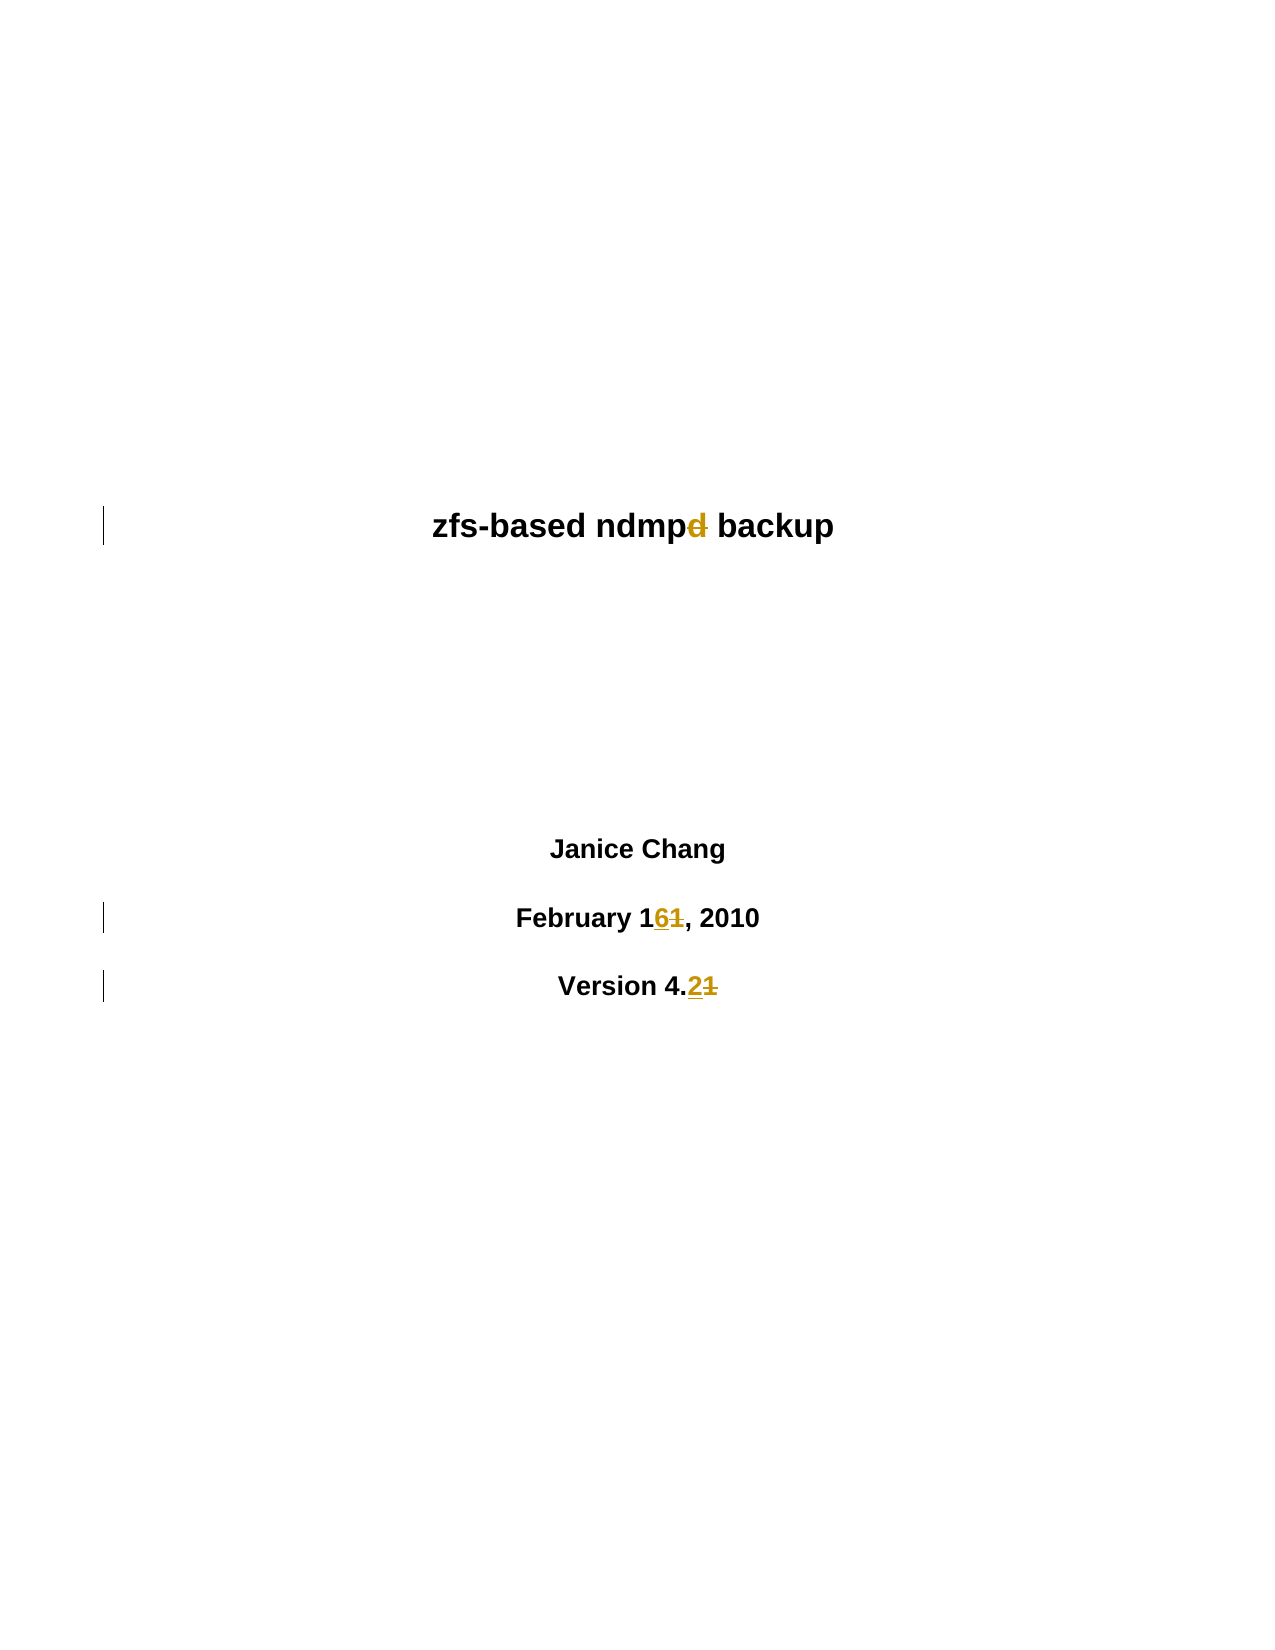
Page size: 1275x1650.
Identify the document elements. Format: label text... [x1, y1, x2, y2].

subtitle Version 4.2 [118, 970, 1157, 1002]
subtitle Janice Chang [118, 833, 1157, 864]
subtitle February 16, 2010 [118, 902, 1157, 933]
subtitle zfs-based ndmp backup [118, 506, 1157, 544]
